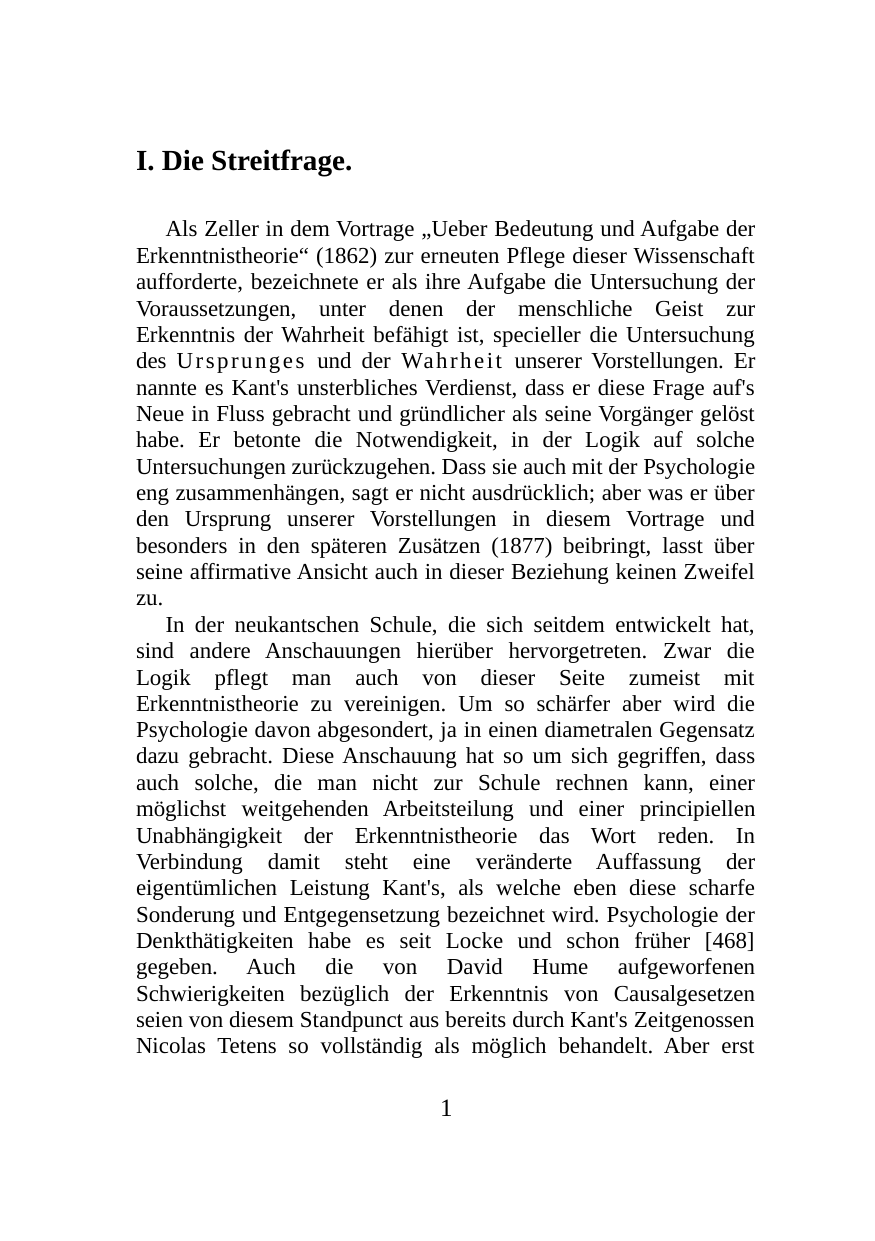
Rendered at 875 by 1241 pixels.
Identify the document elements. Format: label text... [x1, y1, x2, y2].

text In der neukantschen Schule, die sich seitdem entwickelt hat, sind andere Anschauungen hierüber hervorgetreten. Zwar die Logik pflegt man auch von dieser Seite zumeist mit Erkenntnistheorie zu vereinigen. Um so schärfer aber wird die Psychologie davon abgesondert, ja in einen diametralen Gegensatz dazu gebracht. Diese Anschauung hat so um sich gegriffen, dass auch solche, die man nicht zur Schule rechnen kann, einer möglichst weitgehenden Arbeitsteilung und einer principiellen Unabhängigkeit der Erkenntnistheorie das Wort reden. In Verbindung damit steht eine veränderte Auffassung der eigentümlichen Leistung Kant's, als welche eben diese scharfe Sonderung und Entgegensetzung bezeichnet wird. Psychologie der Denkthätigkeiten habe es seit Locke und schon früher [468] gegeben. Auch die von David Hume aufgeworfenen Schwierigkeiten bezüglich der Erkenntnis von Causalgesetzen seien von diesem Standpunct aus bereits durch Kant's Zeitgenossen Nicolas Tetens so vollständig als möglich behandelt. Aber erst [136, 611, 756, 1059]
subtitle I. Die Streitfrage. [136, 143, 756, 177]
text Als Zeller in dem Vortrage „Ueber Bedeutung und Aufgabe der Erkenntnistheorie“ (1862) zur erneuten Pflege dieser Wissenschaft aufforderte, bezeichnete er als ihre Aufgabe die Untersuchung der Voraussetzungen, unter denen der menschliche Geist zur Erkenntnis der Wahrheit befähigt ist, specieller die Untersuchung des Ursprunges und der Wahrheit unserer Vorstellungen. Er nannte es Kant's unsterbliches Verdienst, dass er diese Frage auf's Neue in Fluss gebracht und gründlicher als seine Vorgänger gelöst habe. Er betonte die Notwendigkeit, in der Logik auf solche Untersuchungen zurückzugehen. Dass sie auch mit der Psychologie eng zusammenhängen, sagt er nicht ausdrücklich; aber was er über den Ursprung unserer Vorstellungen in diesem Vortrage und besonders in den späteren Zusätzen (1877) beibringt, lasst über seine affirmative Ansicht auch in dieser Beziehung keinen Zweifel zu. [136, 216, 756, 611]
